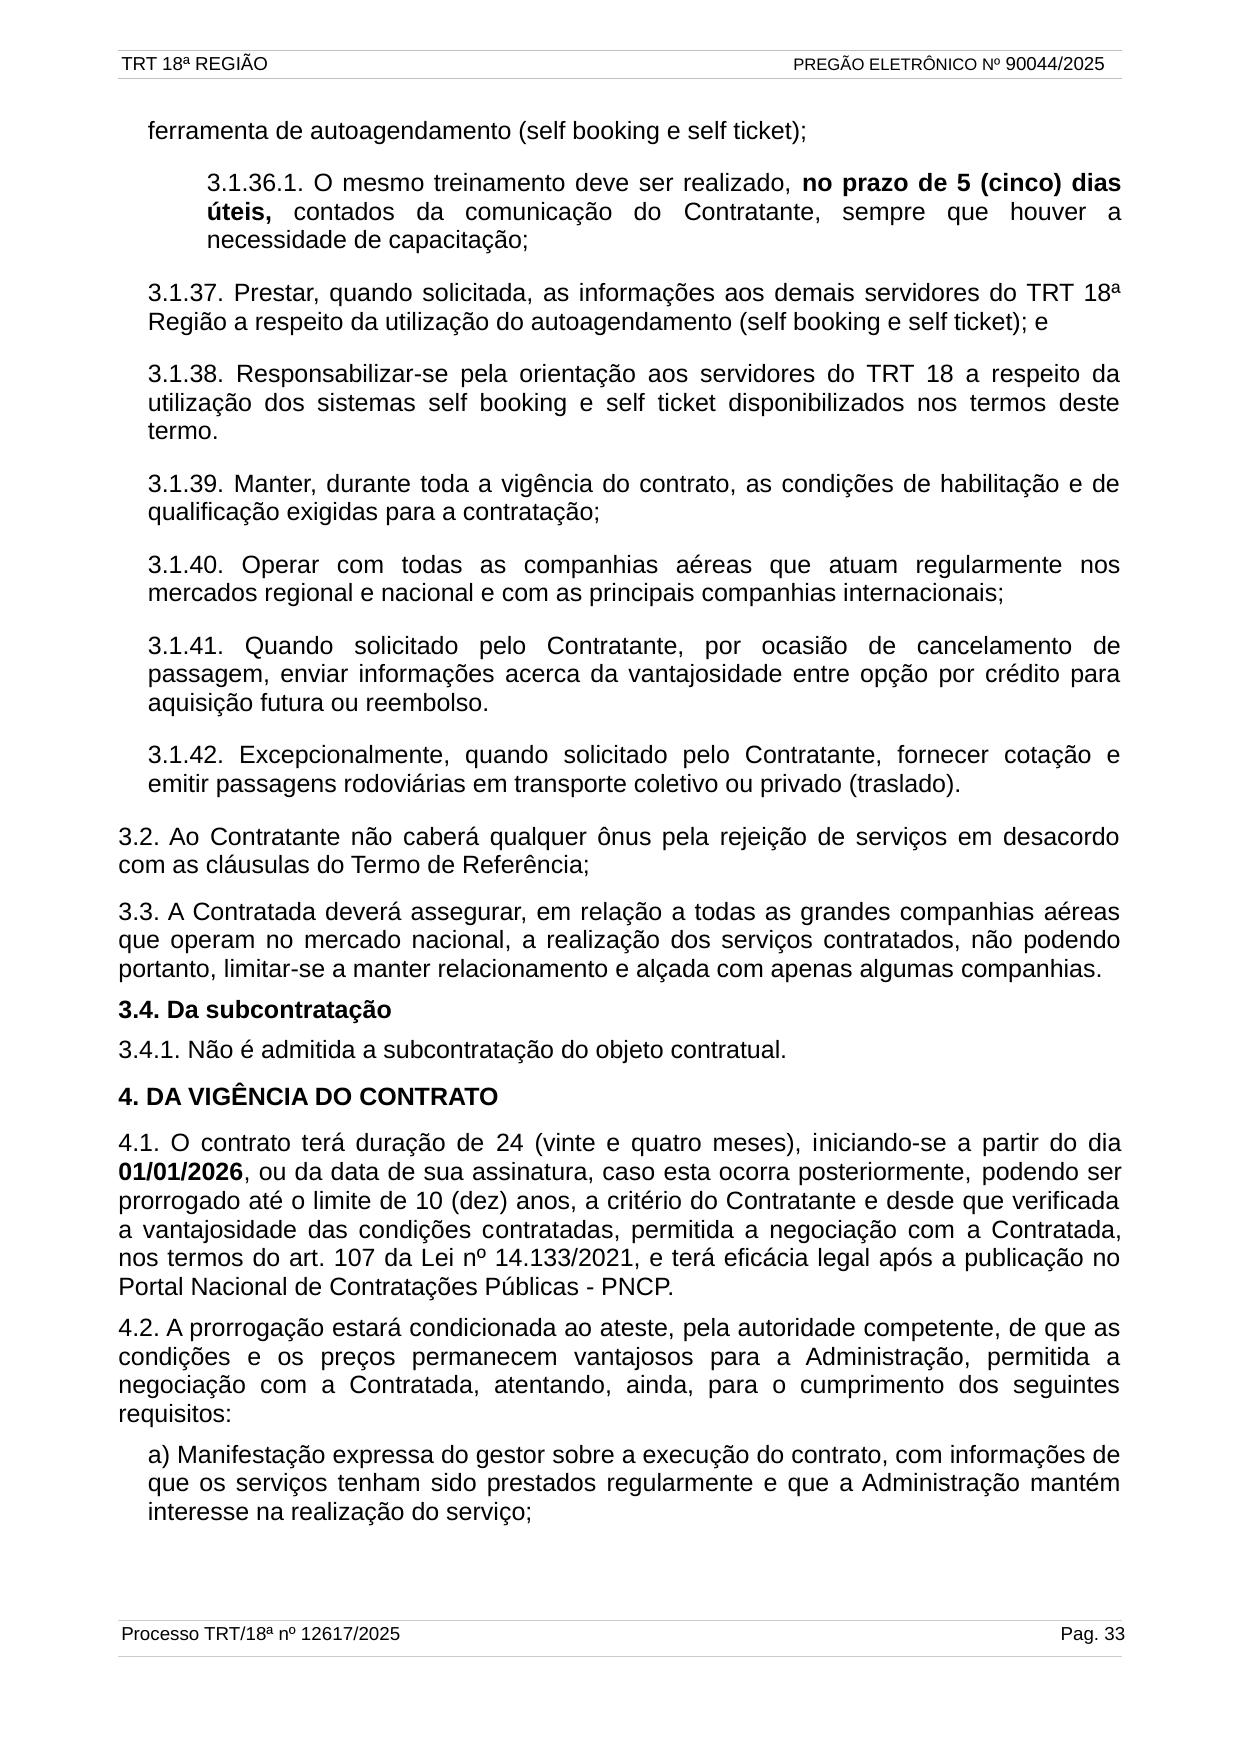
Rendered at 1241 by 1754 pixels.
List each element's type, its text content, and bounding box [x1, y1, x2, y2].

text 3.1.42. Excepcionalmente, quando solicitado pelo Contratante, fornecer cotação e emitir passagens rodoviárias em transporte coletivo ou privado (traslado). [148, 740, 1122, 798]
text 3.4.1. Não é admitida a subcontratação do objeto contratual. [118, 1035, 1122, 1064]
text 4. DA VIGÊNCIA DO CONTRATO [118, 1082, 1122, 1111]
text 3.1.38. Responsabilizar-se pela orientação aos servidores do TRT 18 a respeito da utilização dos sistemas self booking e self ticket disponibilizados nos termos deste termo. [148, 359, 1122, 445]
text 3.4. Da subcontratação [118, 995, 1122, 1023]
text 4.1. O contrato terá duração de 24 (vinte e quatro meses), iniciando-se a partir do dia 01/01/2026, ou da data de sua assinatura, caso esta ocorra posteriormente, podendo ser prorrogado até o limite de 10 (dez) anos, a critério do Contratante e desde que verificada a vantajosidade das condições contratadas, permitida a negociação com a Contratada, nos termos do art. 107 da Lei nº 14.133/2021, e terá eficácia legal após a publicação no Portal Nacional de Contratações Públicas - PNCP. [118, 1128, 1122, 1301]
text ferramenta de autoagendamento (self booking e self ticket); [148, 116, 1122, 144]
text 3.3. A Contratada deverá assegurar, em relação a todas as grandes companhias aéreas que operam no mercado nacional, a realização dos serviços contratados, não podendo portanto, limitar-se a manter relacionamento e alçada com apenas algumas companhias. [118, 897, 1122, 983]
text 3.1.36.1. O mesmo treinamento deve ser realizado, no prazo de 5 (cinco) dias úteis, contados da comunicação do Contratante, sempre que houver a necessidade de capacitação; [207, 168, 1122, 254]
text 3.1.40. Operar com todas as companhias aéreas que atuam regularmente nos mercados regional e nacional e com as principais companhias internacionais; [148, 549, 1122, 607]
text 3.1.39. Manter, durante toda a vigência do contrato, as condições de habilitação e de qualificação exigidas para a contratação; [148, 468, 1122, 526]
text a) Manifestação expressa do gestor sobre a execução do contrato, com informações de que os serviços tenham sido prestados regularmente e que a Administração mantém interesse na realização do serviço; [148, 1439, 1122, 1526]
text 3.1.37. Prestar, quando solicitada, as informações aos demais servidores do TRT 18ª Região a respeito da utilização do autoagendamento (self booking e self ticket); e [148, 278, 1122, 335]
text 4.2. A prorrogação estará condicionada ao ateste, pela autoridade competente, de que as condições e os preços permanecem vantajosos para a Administração, permitida a negociação com a Contratada, atentando, ainda, para o cumprimento dos seguintes requisitos: [118, 1313, 1122, 1428]
text 3.2. Ao Contratante não caberá qualquer ônus pela rejeição de serviços em desacordo com as cláusulas do Termo de Referência; [118, 821, 1122, 879]
text 3.1.41. Quando solicitado pelo Contratante, por ocasião de cancelamento de passagem, enviar informações acerca da vantajosidade entre opção por crédito para aquisição futura ou reembolso. [148, 631, 1122, 717]
